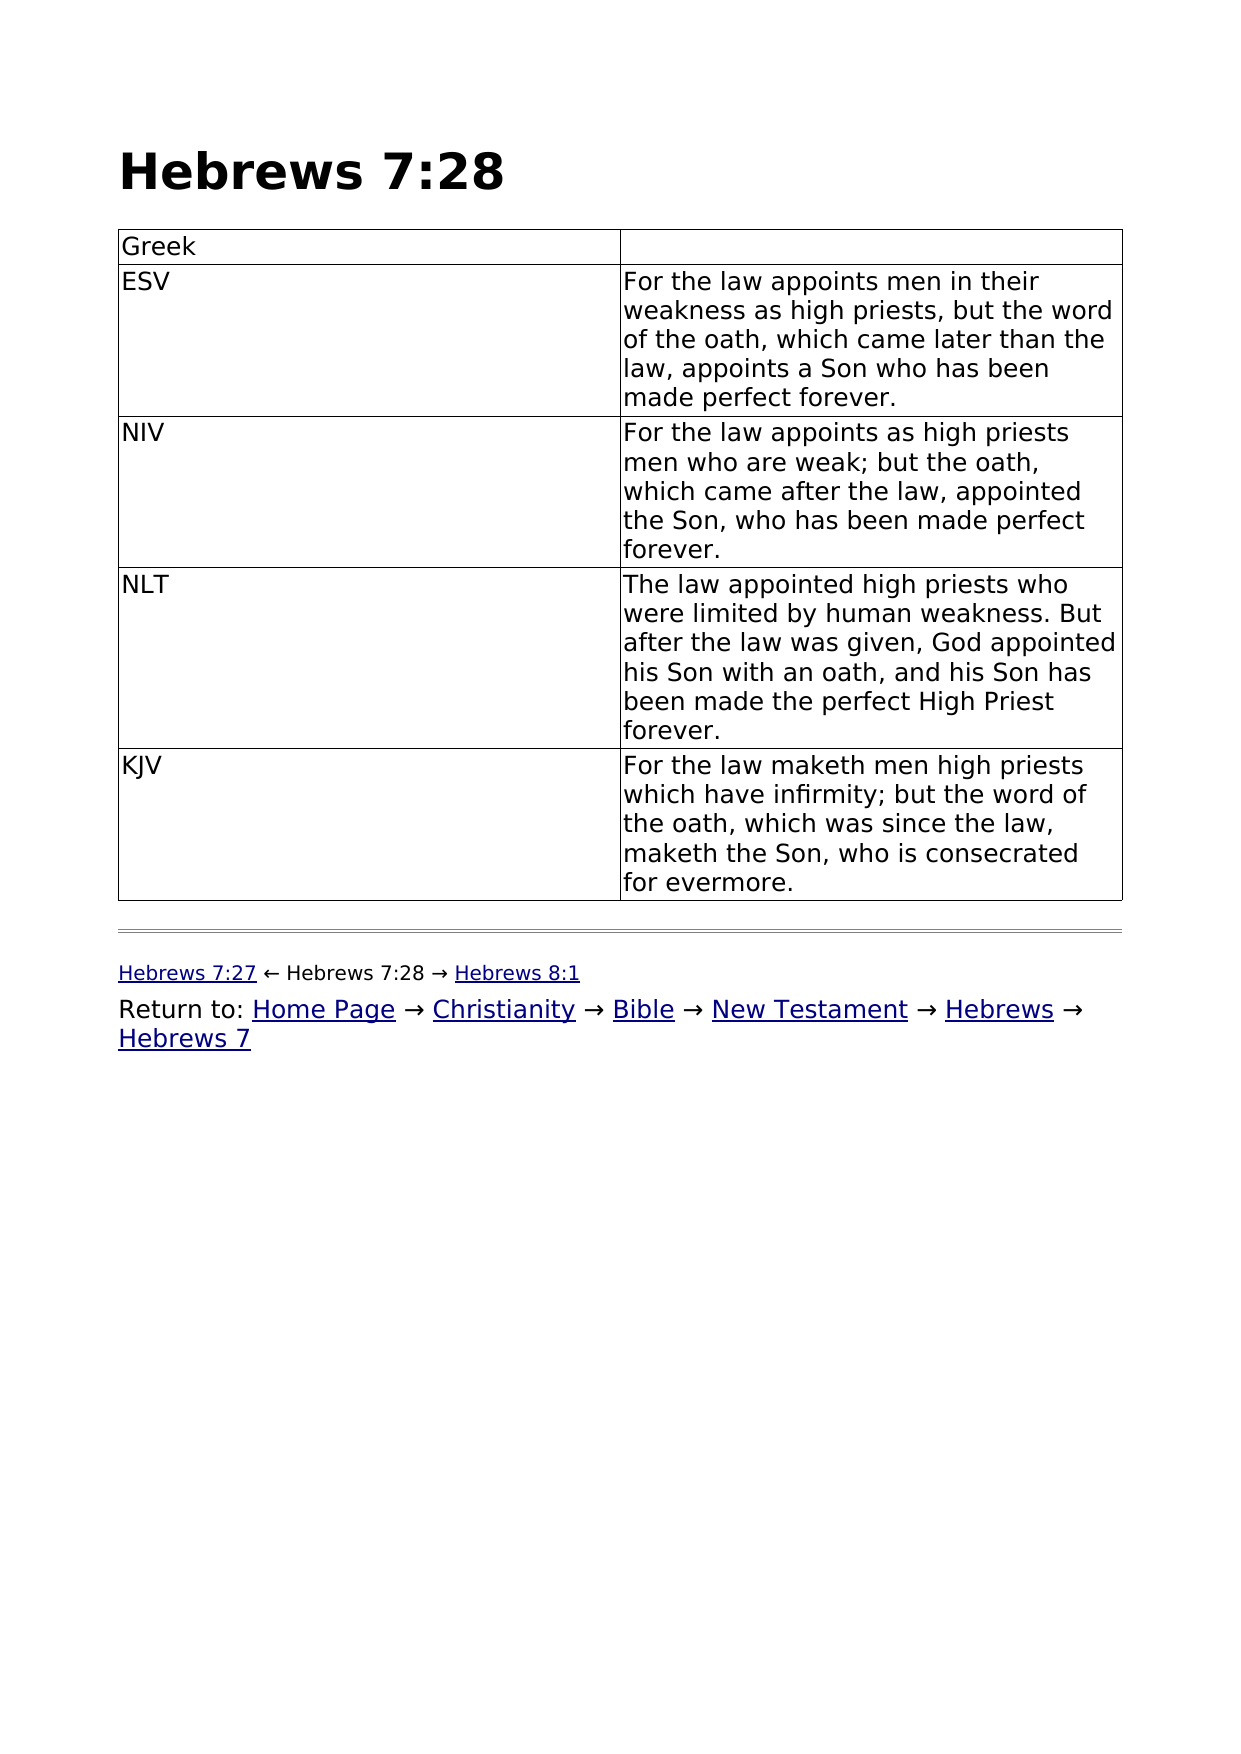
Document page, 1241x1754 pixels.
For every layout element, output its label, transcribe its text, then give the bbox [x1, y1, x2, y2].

table_cell For the law appoints as high priests men who are weak; but the oath, which came after the law, appointed the Son, who has been made perfect forever. [621, 417, 1122, 567]
subtitle Hebrews 7:28 [118, 143, 1122, 201]
text Hebrews 7:27 ← Hebrews 7:28 → Hebrews 8:1 [118, 961, 1122, 995]
table_header [621, 230, 1122, 264]
table_cell KJV [119, 749, 620, 900]
table_cell NIV [119, 417, 620, 567]
table_cell NLT [119, 568, 620, 748]
table_header Greek [119, 230, 620, 264]
table_cell The law appointed high priests who were limited by human weakness. But after the law was given, God appointed his Son with an oath, and his Son has been made the perfect High Priest forever. [621, 568, 1122, 748]
table_cell For the law maketh men high priests which have infirmity; but the word of the oath, which was since the law, maketh the Son, who is consecrated for evermore. [621, 749, 1122, 900]
text Return to: Home Page → Christianity → Bible → New Testament → Hebrews → Hebrews 7 [118, 995, 1122, 1054]
table_cell For the law appoints men in their weakness as high priests, but the word of the oath, which came later than the law, appoints a Son who has been made perfect forever. [621, 265, 1122, 416]
table_cell ESV [119, 265, 620, 416]
